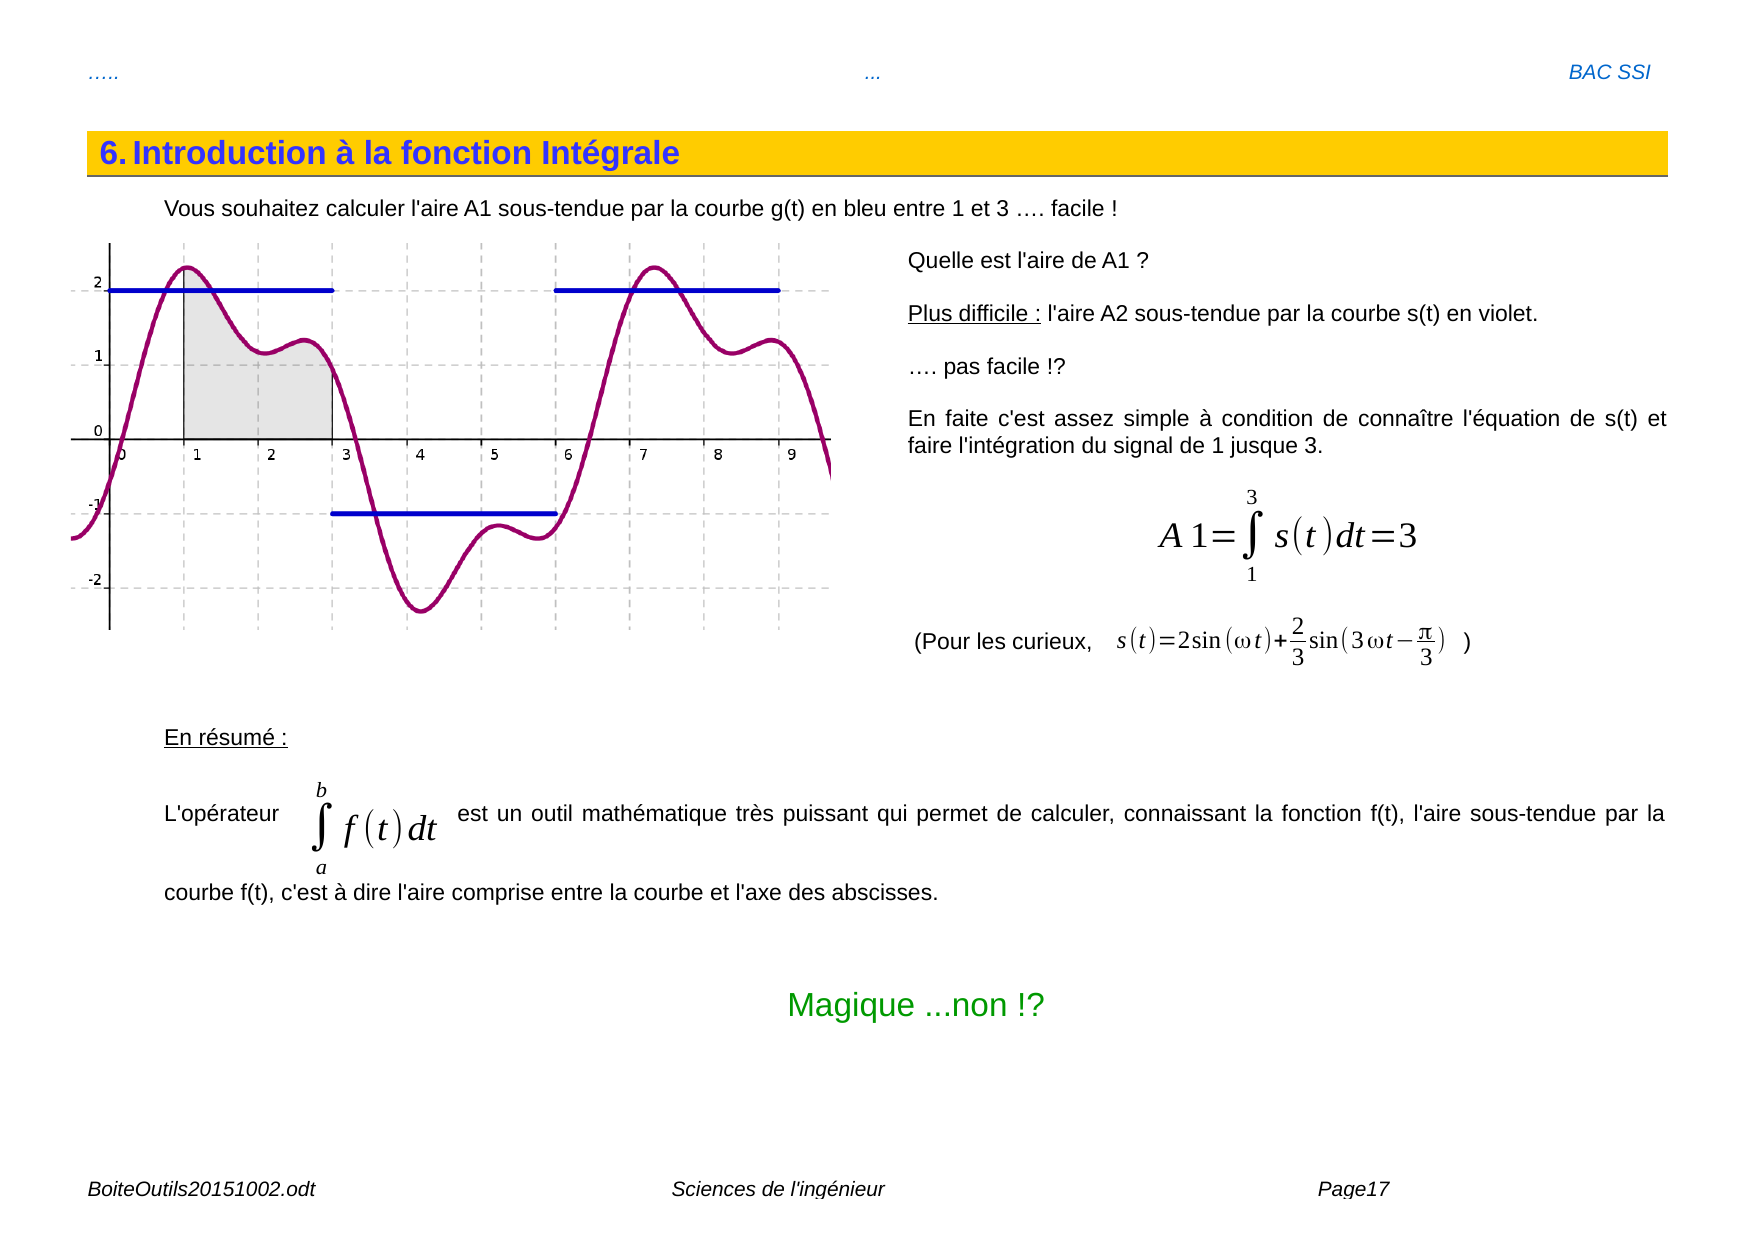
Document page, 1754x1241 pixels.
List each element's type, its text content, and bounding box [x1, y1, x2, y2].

text En faite c'est assez simple à condition de connaître l'équation de s(t) et faire l'intégration du signal de 1 jusque 3. [831, 405, 1668, 458]
text Plus difficile : l'aire A2 sous-tendue par la courbe s(t) en violet. [831, 300, 1668, 326]
picture [70, 243, 831, 630]
text …. pas facile !? [831, 353, 1668, 379]
text Magique ...non !? [164, 985, 1668, 1023]
text Vous souhaitez calculer l'aire A1 sous-tendue par la courbe g(t) en bleu entre 1 et 3 …. facile ! [164, 194, 1668, 221]
text Quelle est l'aire de A1 ? [831, 247, 1668, 274]
text En résumé : [164, 724, 1668, 751]
subtitle Introduction à la fonction Intégrale [87, 131, 1668, 175]
text (Pour les curieux, ) [164, 613, 1668, 672]
text L'opérateur est un outil mathématique très puissant qui permet de calculer, connaissant la fonction f(t), l'aire sous-tendue par la courbe f(t), c'est à dire l'aire comprise entre la courbe et l'axe des abscisses. [164, 777, 1668, 906]
